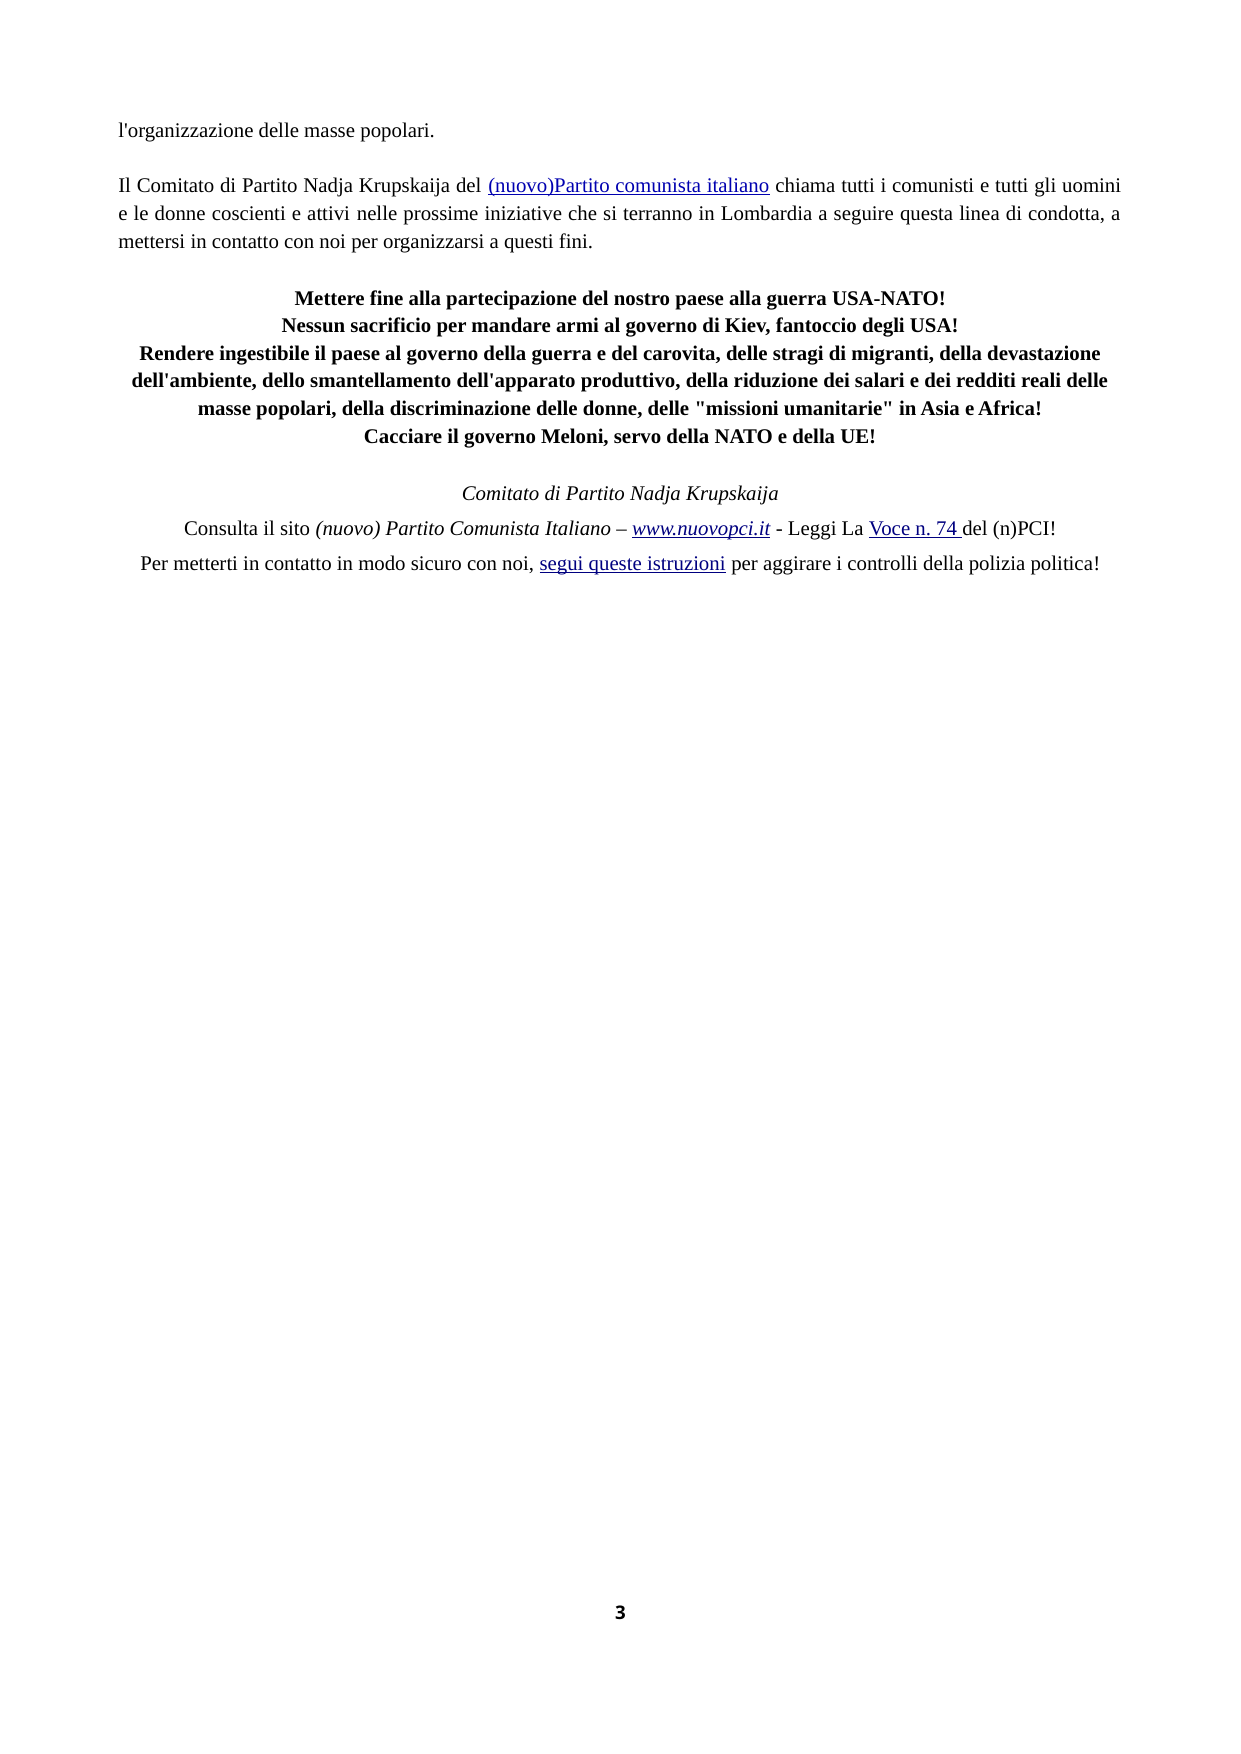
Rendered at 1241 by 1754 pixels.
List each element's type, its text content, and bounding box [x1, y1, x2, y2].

text Mettere fine alla partecipazione del nostro paese alla guerra USA-NATO! Nessun sacrificio per mandare armi al governo di Kiev, fantoccio degli USA! Rendere ingestibile il paese al governo della guerra e del carovita, delle stragi di migranti, della devastazione dell'ambiente, dello smantellamento dell'apparato produttivo, della riduzione dei salari e dei redditi reali delle masse popolari, della discriminazione delle donne, delle "missioni umanitarie" in Asia e Africa! Cacciare il governo Meloni, servo della NATO e della UE! [118, 286, 1122, 448]
text Consulta il sito (nuovo) Partito Comunista Italiano – www.nuovopci.it - Leggi La Voce n. 74 del (n)PCI! [118, 516, 1122, 540]
text l'organizzazione delle masse popolari. [118, 118, 1122, 142]
text Per metterti in contatto in modo sicuro con noi, segui queste istruzioni per aggirare i controlli della polizia politica! [118, 551, 1122, 575]
text Il Comitato di Partito Nadja Krupskaija del (nuovo)Partito comunista italiano chiama tutti i comunisti e tutti gli uomini e le donne coscienti e attivi nelle prossime iniziative che si terranno in Lombardia a seguire questa linea di condotta, a mettersi in contatto con noi per organizzarsi a questi fini. [118, 173, 1122, 253]
text Comitato di Partito Nadja Krupskaija [118, 481, 1122, 505]
